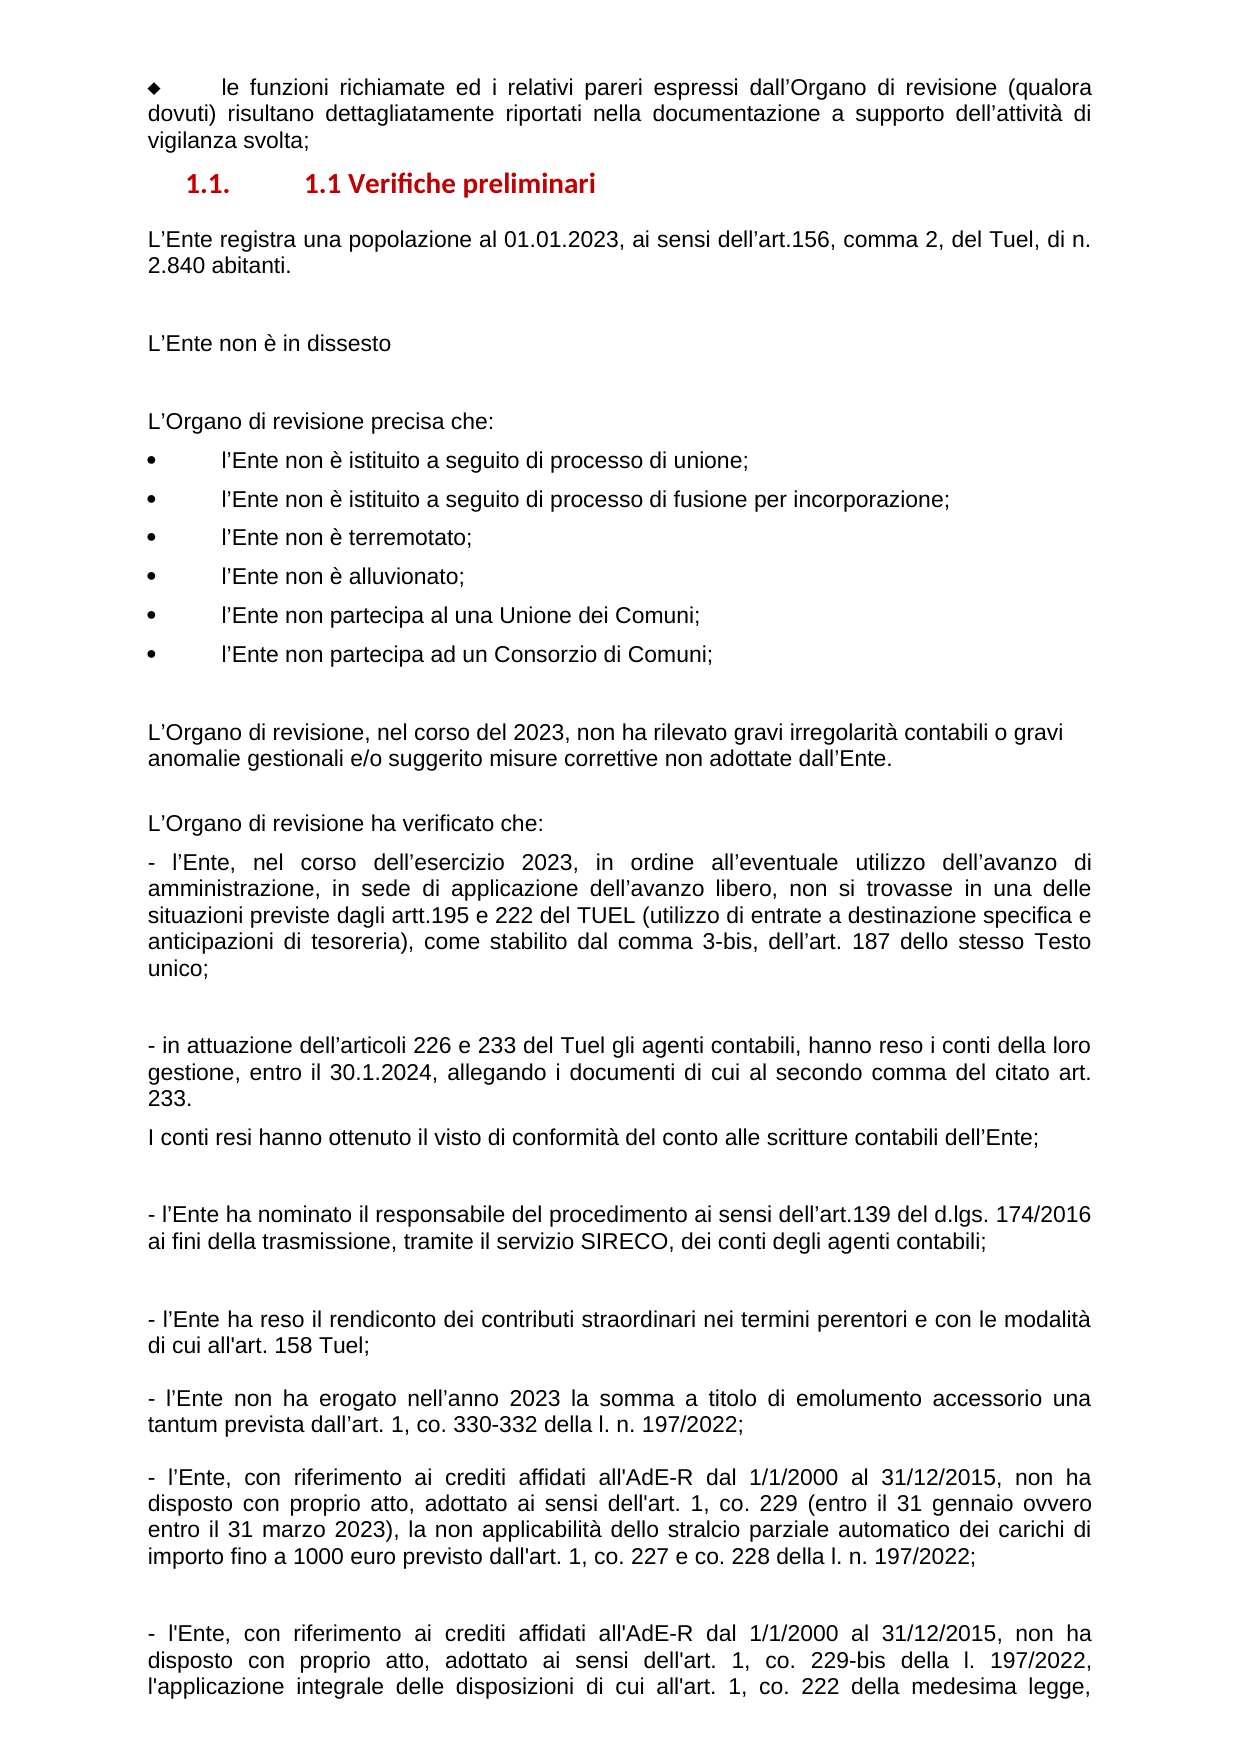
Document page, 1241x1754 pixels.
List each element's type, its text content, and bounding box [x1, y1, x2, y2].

text L’Organo di revisione precisa che: [148, 408, 1092, 434]
text - l’Ente, con riferimento ai crediti affidati all'AdE-R dal 1/1/2000 al 31/12/2015, non ha disposto con proprio atto, adottato ai sensi dell'art. 1, co. 229 (entro il 31 gennaio ovvero entro il 31 marzo 2023), la non applicabilità dello stralcio parziale automatico dei carichi di importo fino a 1000 euro previsto dall'art. 1, co. 227 e co. 228 della l. n. 197/2022; [148, 1464, 1092, 1569]
text L’Organo di revisione, nel corso del 2023, non ha rilevato gravi irregolarità contabili o gravi anomalie gestionali e/o suggerito misure correttive non adottate dall’Ente. [148, 719, 1092, 771]
text - in attuazione dell’articoli 226 e 233 del Tuel gli agenti contabili, hanno reso i conti della loro gestione, entro il 30.1.2024, allegando i documenti di cui al secondo comma del citato art. 233. [148, 1032, 1092, 1111]
subtitle 1.1 Verifiche preliminari [185, 165, 1092, 201]
text - l’Ente ha nominato il responsabile del procedimento ai sensi dell’art.139 del d.lgs. 174/2016 ai fini della trasmissione, tramite il servizio SIRECO, dei conti degli agenti contabili; [148, 1201, 1092, 1254]
list le funzioni richiamate ed i relativi pareri espressi dall’Organo di revisione (qualora dovuti) risultano dettagliatamente riportati nella documentazione a supporto dell’attività di vigilanza svolta; [147, 74, 1092, 153]
list l’Ente non partecipa al una Unione dei Comuni; [147, 602, 1092, 628]
text I conti resi hanno ottenuto il visto di conformità del conto alle scritture contabili dell’Ente; [148, 1124, 1092, 1150]
list l’Ente non è alluvionato; [147, 563, 1092, 589]
text L’Organo di revisione ha verificato che: [148, 810, 1092, 837]
list l’Ente non è istituito a seguito di processo di fusione per incorporazione; [147, 486, 1092, 512]
text - l’Ente, nel corso dell’esercizio 2023, in ordine all’eventuale utilizzo dell’avanzo di amministrazione, in sede di applicazione dell’avanzo libero, non si trovasse in una delle situazioni previste dagli artt.195 e 222 del TUEL (utilizzo di entrate a destinazione specifica e anticipazioni di tesoreria), come stabilito dal comma 3-bis, dell’art. 187 dello stesso Testo unico; [148, 849, 1092, 981]
text - l’Ente non ha erogato nell’anno 2023 la somma a titolo di emolumento accessorio una tantum prevista dall’art. 1, co. 330-332 della l. n. 197/2022; [148, 1384, 1092, 1437]
list l’Ente non è istituito a seguito di processo di unione; [147, 447, 1092, 473]
text L’Ente non è in dissesto [148, 330, 1092, 356]
text - l'Ente, con riferimento ai crediti affidati all'AdE-R dal 1/1/2000 al 31/12/2015, non ha disposto con proprio atto, adottato ai sensi dell'art. 1, co. 229-bis della l. 197/2022, l'applicazione integrale delle disposizioni di cui all'art. 1, co. 222 della medesima legge, [148, 1620, 1092, 1699]
text - l’Ente ha reso il rendiconto dei contributi straordinari nei termini perentori e con le modalità di cui all'art. 158 Tuel; [148, 1306, 1092, 1358]
text L’Ente registra una popolazione al 01.01.2023, ai sensi dell’art.156, comma 2, del Tuel, di n. 2.840 abitanti. [148, 226, 1092, 279]
list l’Ente non è terremotato; [147, 524, 1092, 551]
list l’Ente non partecipa ad un Consorzio di Comuni; [147, 641, 1092, 667]
